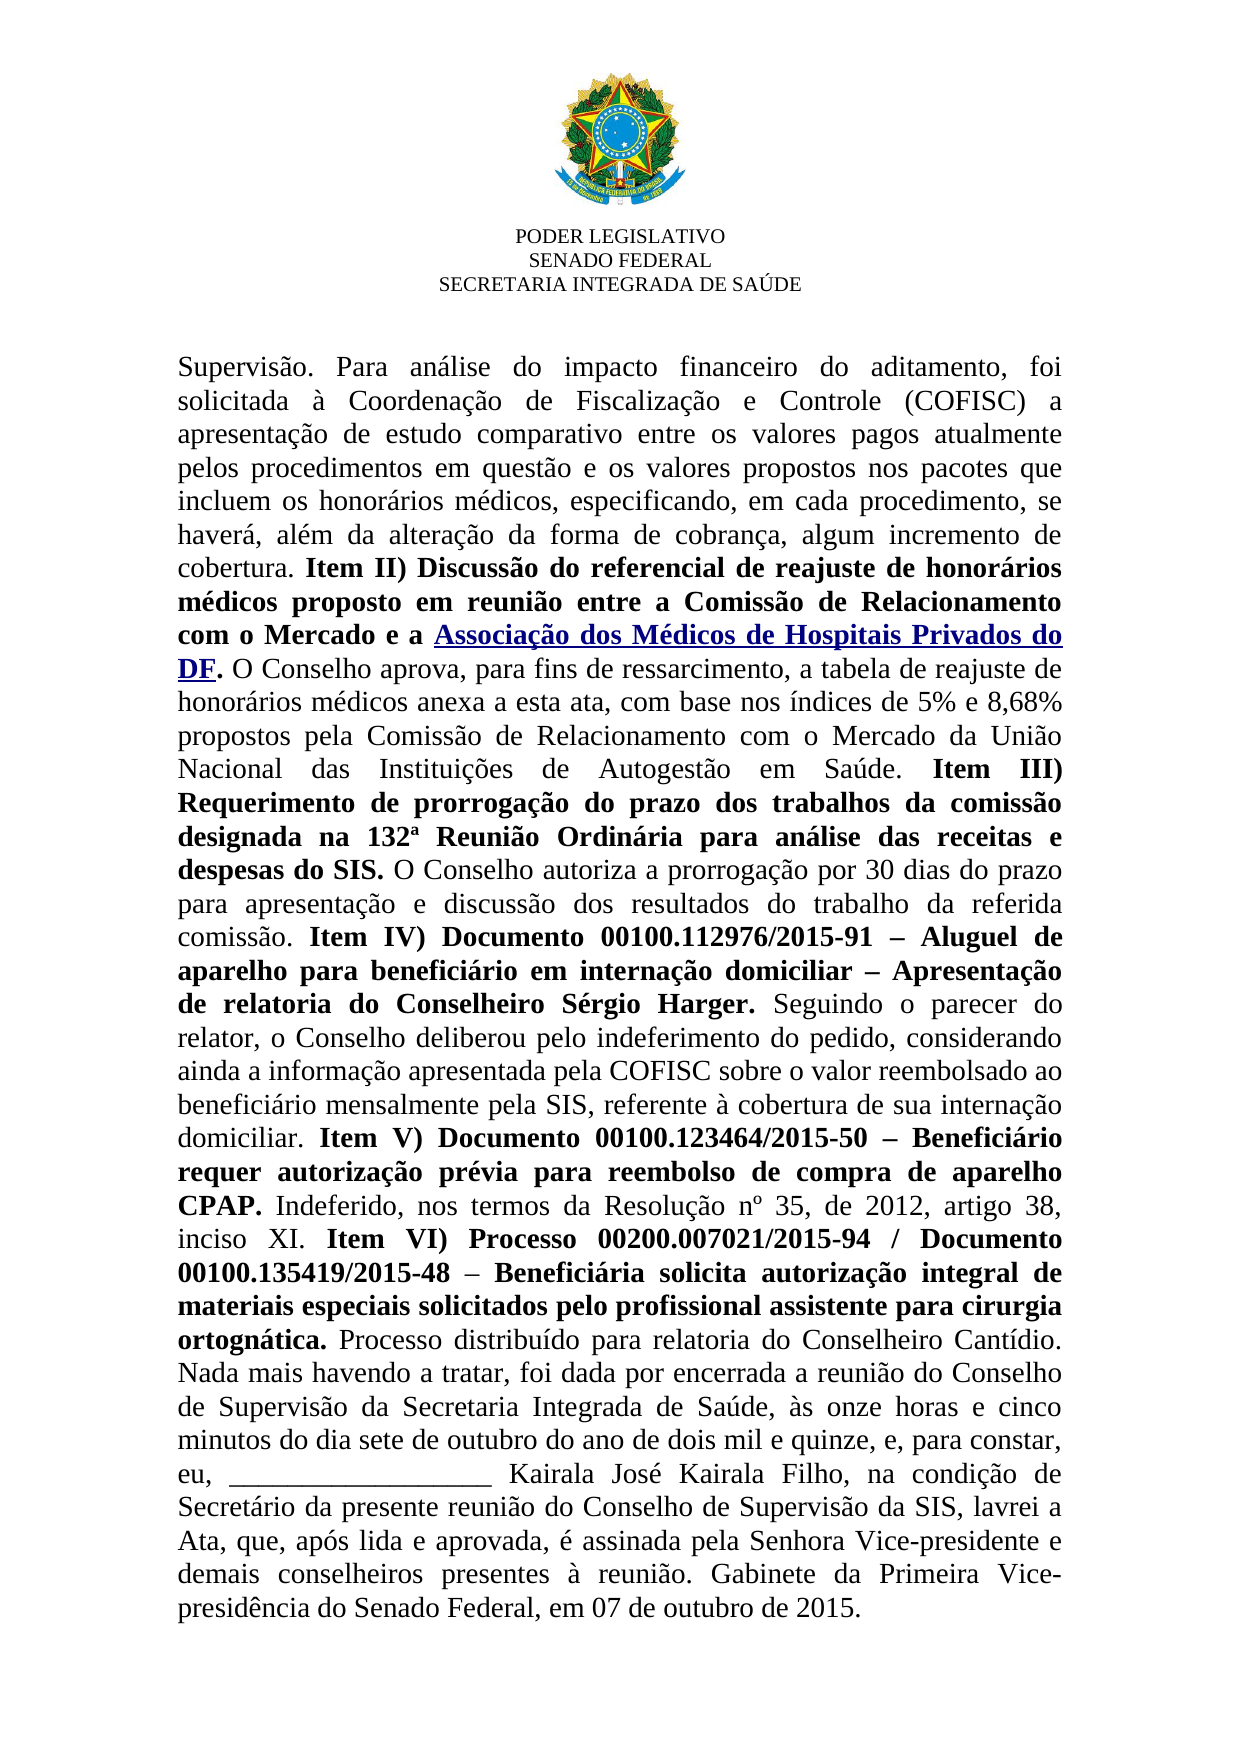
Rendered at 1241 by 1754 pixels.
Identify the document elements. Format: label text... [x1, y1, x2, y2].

text Supervisão. Para análise do impacto financeiro do aditamento, foi solicitada à Coordenação de Fiscalização e Controle (COFISC) a apresentação de estudo comparativo entre os valores pagos atualmente pelos procedimentos em questão e os valores propostos nos pacotes que incluem os honorários médicos, especificando, em cada procedimento, se haverá, além da alteração da forma de cobrança, algum incremento de cobertura. Item II) Discussão do referencial de reajuste de honorários médicos proposto em reunião entre a Comissão de Relacionamento com o Mercado e a Associação dos Médicos de Hospitais Privados do DF. O Conselho aprova, para fins de ressarcimento, a tabela de reajuste de honorários médicos anexa a esta ata, com base nos índices de 5% e 8,68% propostos pela Comissão de Relacionamento com o Mercado da União Nacional das Instituições de Autogestão em Saúde. Item III) Requerimento de prorrogação do prazo dos trabalhos da comissão designada na 132ª Reunião Ordinária para análise das receitas e despesas do SIS. O Conselho autoriza a prorrogação por 30 dias do prazo para apresentação e discussão dos resultados do trabalho da referida comissão. Item IV) Documento 00100.112976/2015-91 – Aluguel de aparelho para beneficiário em internação domiciliar – Apresentação de relatoria do Conselheiro Sérgio Harger. Seguindo o parecer do relator, o Conselho deliberou pelo indeferimento do pedido, considerando ainda a informação apresentada pela COFISC sobre o valor reembolsado ao beneficiário mensalmente pela SIS, referente à cobertura de sua internação domiciliar. Item V) Documento 00100.123464/2015-50 – Beneficiário requer autorização prévia para reembolso de compra de aparelho CPAP. Indeferido, nos termos da Resolução nº 35, de 2012, artigo 38, inciso XI. Item VI) Processo 00200.007021/2015-94 / Documento 00100.135419/2015-48 – Beneficiária solicita autorização integral de materiais especiais solicitados pelo profissional assistente para cirurgia ortognática. Processo distribuído para relatoria do Conselheiro Cantídio. Nada mais havendo a tratar, foi dada por encerrada a reunião do Conselho de Supervisão da Secretaria Integrada de Saúde, às onze horas e cinco minutos do dia sete de outubro do ano de dois mil e quinze, e, para constar, eu, __________________ Kairala José Kairala Filho, na condição de Secretário da presente reunião do Conselho de Supervisão da SIS, lavrei a Ata, que, após lida e aprovada, é assinada pela Senhora Vice-presidente e demais conselheiros presentes à reunião. Gabinete da Primeira Vice-presidência do Senado Federal, em 07 de outubro de 2015. [177, 349, 1063, 1624]
